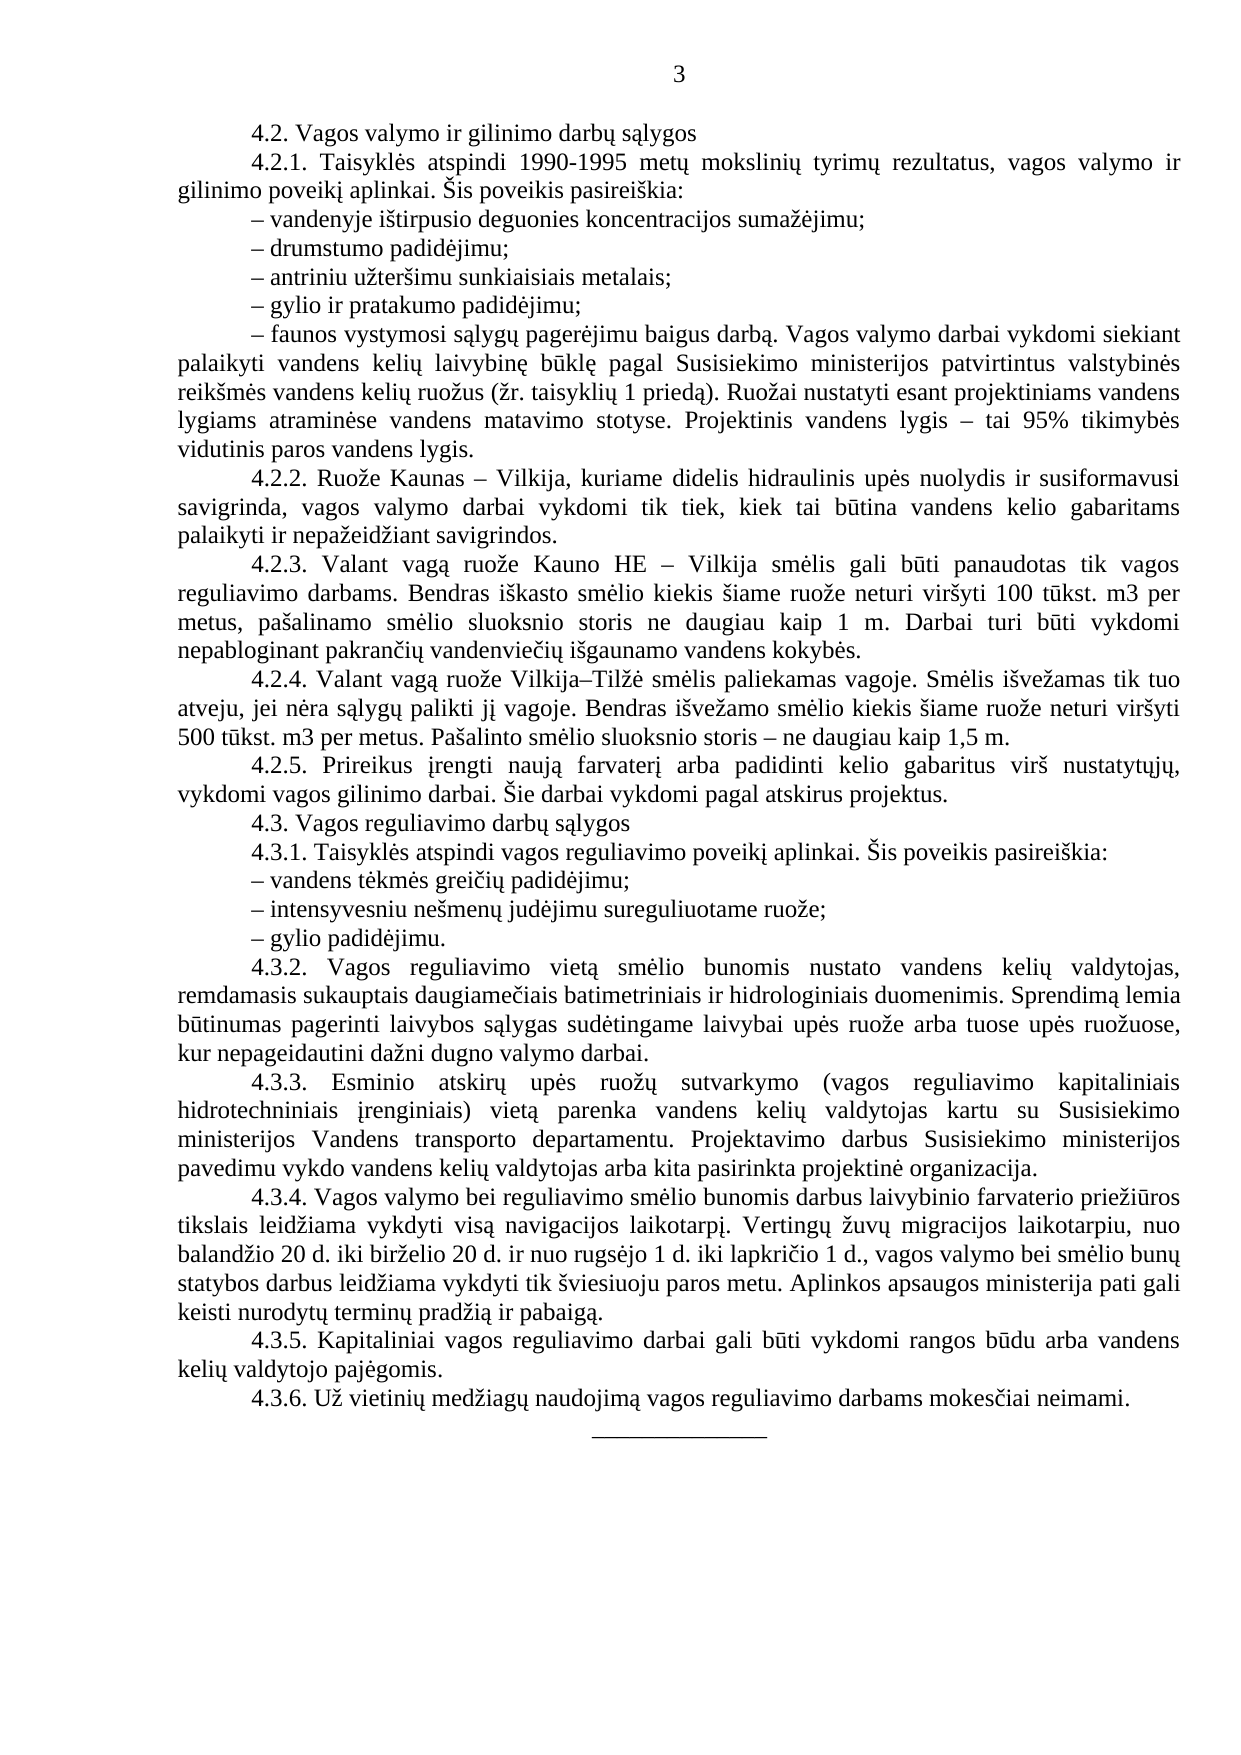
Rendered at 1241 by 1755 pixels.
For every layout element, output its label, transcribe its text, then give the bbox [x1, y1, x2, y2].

text 4.3.2. Vagos reguliavimo vietą smėlio bunomis nustato vandens kelių valdytojas, remdamasis sukauptais daugiamečiais batimetriniais ir hidrologiniais duomenimis. Sprendimą lemia būtinumas pagerinti laivybos sąlygas sudėtingame laivybai upės ruože arba tuose upės ruožuose, kur nepageidautini dažni dugno valymo darbai. [177, 952, 1181, 1067]
text – antriniu užteršimu sunkiaisiais metalais; [177, 262, 1181, 291]
text – gylio ir pratakumo padidėjimu; [177, 291, 1181, 319]
text 4.3.4. Vagos valymo bei reguliavimo smėlio bunomis darbus laivybinio farvaterio priežiūros tikslais leidžiama vykdyti visą navigacijos laikotarpį. Vertingų žuvų migracijos laikotarpiu, nuo balandžio 20 d. iki birželio 20 d. ir nuo rugsėjo 1 d. iki lapkričio 1 d., vagos valymo bei smėlio bunų statybos darbus leidžiama vykdyti tik šviesiuoju paros metu. Aplinkos apsaugos ministerija pati gali keisti nurodytų terminų pradžią ir pabaigą. [177, 1182, 1181, 1326]
text – gylio padidėjimu. [177, 923, 1181, 952]
text 4.3.3. Esminio atskirų upės ruožų sutvarkymo (vagos reguliavimo kapitaliniais hidrotechniniais įrenginiais) vietą parenka vandens kelių valdytojas kartu su Susisiekimo ministerijos Vandens transporto departamentu. Projektavimo darbus Susisiekimo ministerijos pavedimu vykdo vandens kelių valdytojas arba kita pasirinkta projektinė organizacija. [177, 1067, 1181, 1182]
text 4.2.1. Taisyklės atspindi 1990-1995 metų mokslinių tyrimų rezultatus, vagos valymo ir gilinimo poveikį aplinkai. Šis poveikis pasireiškia: [177, 147, 1181, 204]
text 4.3. Vagos reguliavimo darbų sąlygos [177, 808, 1181, 837]
text 4.2.5. Prireikus įrengti naują farvaterį arba padidinti kelio gabaritus virš nustatytųjų, vykdomi vagos gilinimo darbai. Šie darbai vykdomi pagal atskirus projektus. [177, 751, 1181, 808]
text – intensyvesniu nešmenų judėjimu sureguliuotame ruože; [177, 894, 1181, 923]
text – vandenyje ištirpusio deguonies koncentracijos sumažėjimu; [177, 204, 1181, 233]
text ______________ [177, 1412, 1181, 1441]
text 4.3.1. Taisyklės atspindi vagos reguliavimo poveikį aplinkai. Šis poveikis pasireiškia: [177, 837, 1181, 866]
text 4.3.5. Kapitaliniai vagos reguliavimo darbai gali būti vykdomi rangos būdu arba vandens kelių valdytojo pajėgomis. [177, 1326, 1181, 1383]
text 4.3.6. Už vietinių medžiagų naudojimą vagos reguliavimo darbams mokesčiai neimami. [177, 1383, 1181, 1412]
text 4.2.4. Valant vagą ruože Vilkija–Tilžė smėlis paliekamas vagoje. Smėlis išvežamas tik tuo atveju, jei nėra sąlygų palikti jį vagoje. Bendras išvežamo smėlio kiekis šiame ruože neturi viršyti 500 tūkst. m3 per metus. Pašalinto smėlio sluoksnio storis – ne daugiau kaip 1,5 m. [177, 664, 1181, 751]
text 4.2. Vagos valymo ir gilinimo darbų sąlygos [177, 118, 1181, 147]
text – vandens tėkmės greičių padidėjimu; [177, 866, 1181, 894]
text – faunos vystymosi sąlygų pagerėjimu baigus darbą. Vagos valymo darbai vykdomi siekiant palaikyti vandens kelių laivybinę būklę pagal Susisiekimo ministerijos patvirtintus valstybinės reikšmės vandens kelių ruožus (žr. taisyklių 1 priedą). Ruožai nustatyti esant projektiniams vandens lygiams atraminėse vandens matavimo stotyse. Projektinis vandens lygis – tai 95% tikimybės vidutinis paros vandens lygis. [177, 319, 1181, 463]
text 4.2.3. Valant vagą ruože Kauno HE – Vilkija smėlis gali būti panaudotas tik vagos reguliavimo darbams. Bendras iškasto smėlio kiekis šiame ruože neturi viršyti 100 tūkst. m3 per metus, pašalinamo smėlio sluoksnio storis ne daugiau kaip 1 m. Darbai turi būti vykdomi nepabloginant pakrančių vandenviečių išgaunamo vandens kokybės. [177, 549, 1181, 664]
text – drumstumo padidėjimu; [177, 233, 1181, 262]
text 4.2.2. Ruože Kaunas – Vilkija, kuriame didelis hidraulinis upės nuolydis ir susiformavusi savigrinda, vagos valymo darbai vykdomi tik tiek, kiek tai būtina vandens kelio gabaritams palaikyti ir nepažeidžiant savigrindos. [177, 463, 1181, 549]
